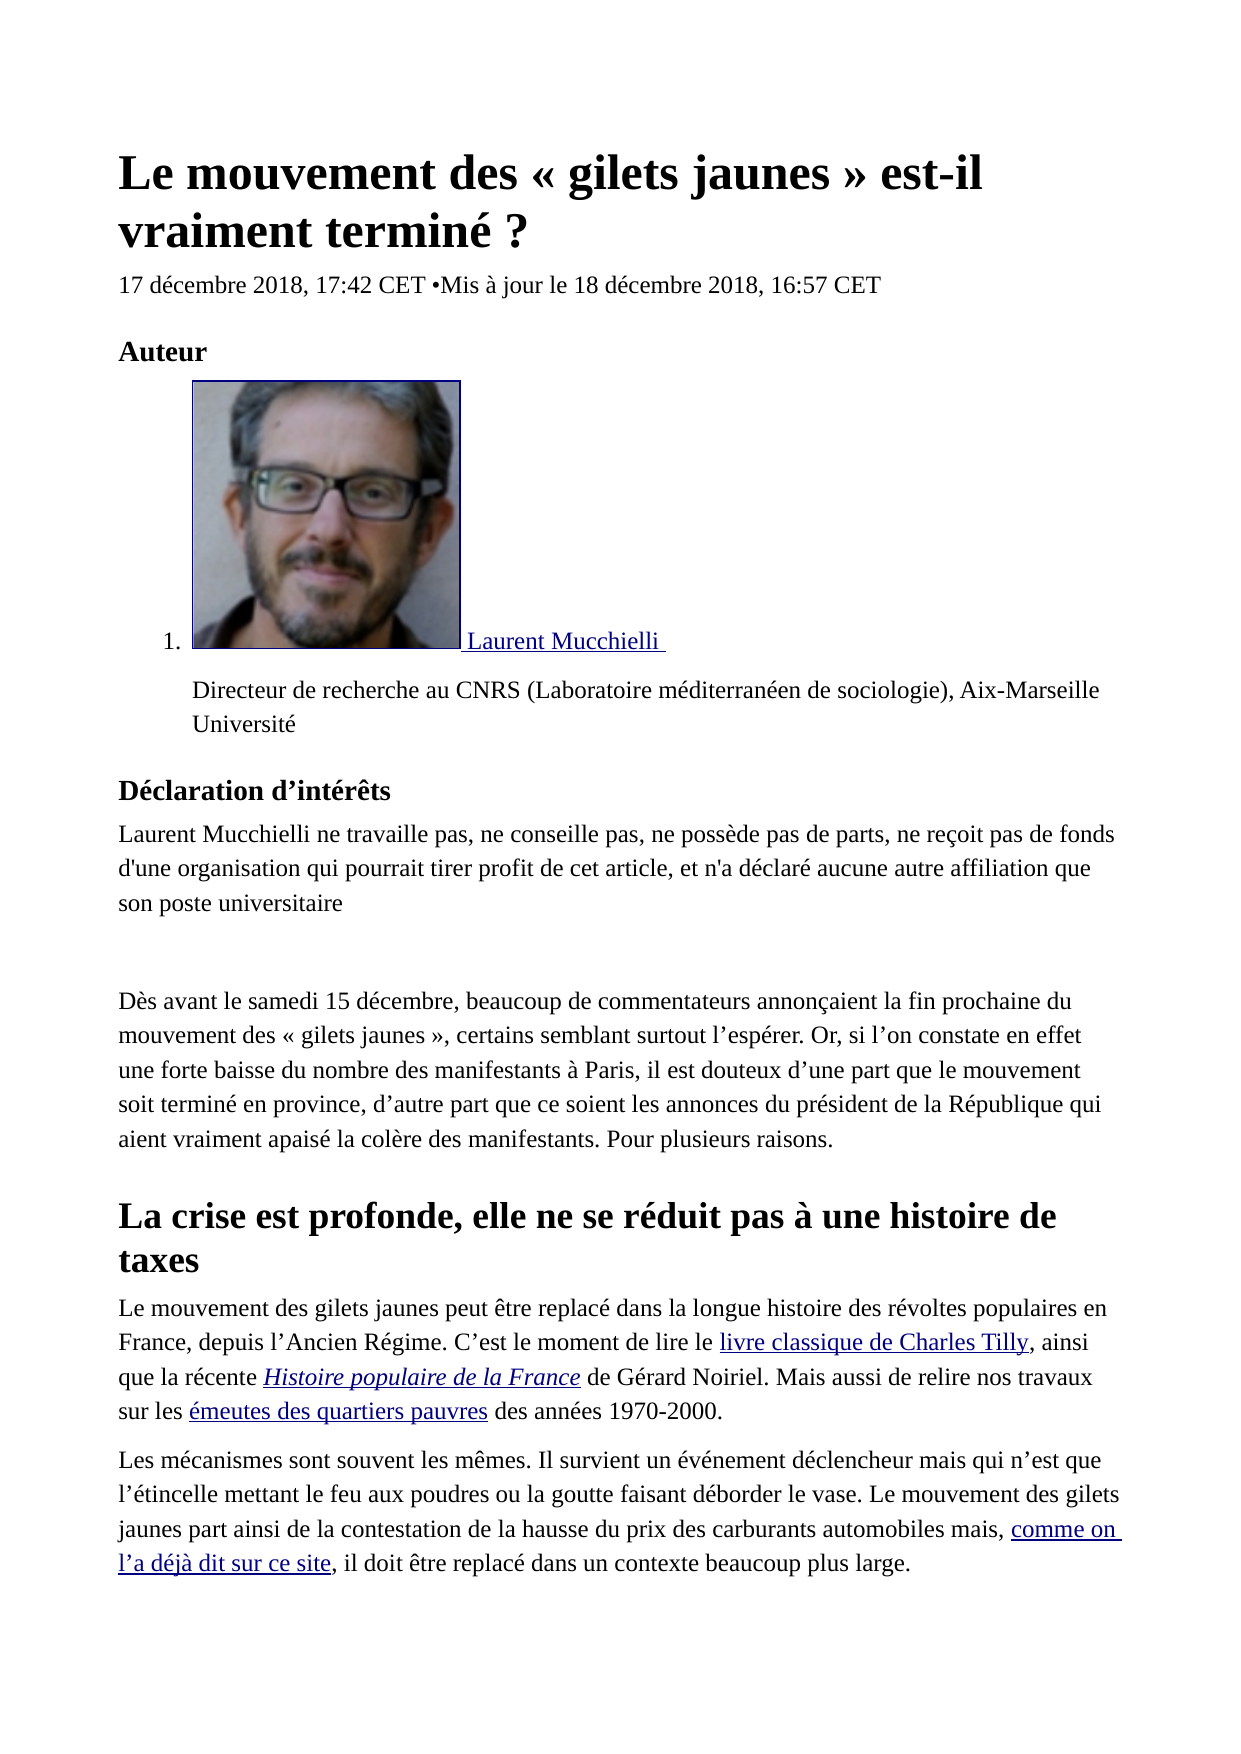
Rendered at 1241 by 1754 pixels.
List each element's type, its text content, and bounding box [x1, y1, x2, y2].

picture [193, 382, 459, 648]
text 17 décembre 2018, 17:42 CET •Mis à jour le 18 décembre 2018, 16:57 CET [118, 271, 1122, 299]
list Laurent Mucchielli [162, 380, 1122, 654]
subtitle Déclaration d’intérêts [118, 773, 1122, 806]
text Le mouvement des gilets jaunes peut être replacé dans la longue histoire des révoltes populaires en France, depuis l’Ancien Régime. C’est le moment de lire le livre classique de Charles Tilly, ainsi que la récente Histoire populaire de la France de Gérard Noiriel. Mais aussi de relire nos travaux sur les émeutes des quartiers pauvres des années 1970-2000. [118, 1293, 1122, 1425]
text Laurent Mucchielli ne travaille pas, ne conseille pas, ne possède pas de parts, ne reçoit pas de fonds d'une organisation qui pourrait tirer profit de cet article, et n'a déclaré aucune autre affiliation que son poste universitaire [118, 819, 1122, 917]
subtitle Le mouvement des « gilets jaunes » est-il vraiment terminé ? [118, 143, 1122, 258]
subtitle La crise est profonde, elle ne se réduit pas à une histoire de taxes [118, 1194, 1122, 1280]
text Dès avant le samedi 15 décembre, beaucoup de commentateurs annonçaient la fin prochaine du mouvement des « gilets jaunes », certains semblant surtout l’espérer. Or, si l’on constate en effet une forte baisse du nombre des manifestants à Paris, il est douteux d’une part que le mouvement soit terminé en province, d’autre part que ce soient les annonces du président de la République qui aient vraiment apaisé la colère des manifestants. Pour plusieurs raisons. [118, 986, 1122, 1153]
list Directeur de recherche au CNRS (Laboratoire méditerranéen de sociologie), Aix-Marseille Université [162, 675, 1122, 738]
subtitle Auteur [118, 334, 1122, 368]
text Les mécanismes sont souvent les mêmes. Il survient un événement déclencheur mais qui n’est que l’étincelle mettant le feu aux poudres ou la goutte faisant déborder le vase. Le mouvement des gilets jaunes part ainsi de la contestation de la hausse du prix des carburants automobiles mais, comme on l’a déjà dit sur ce site, il doit être replacé dans un contexte beaucoup plus large. [118, 1445, 1122, 1577]
